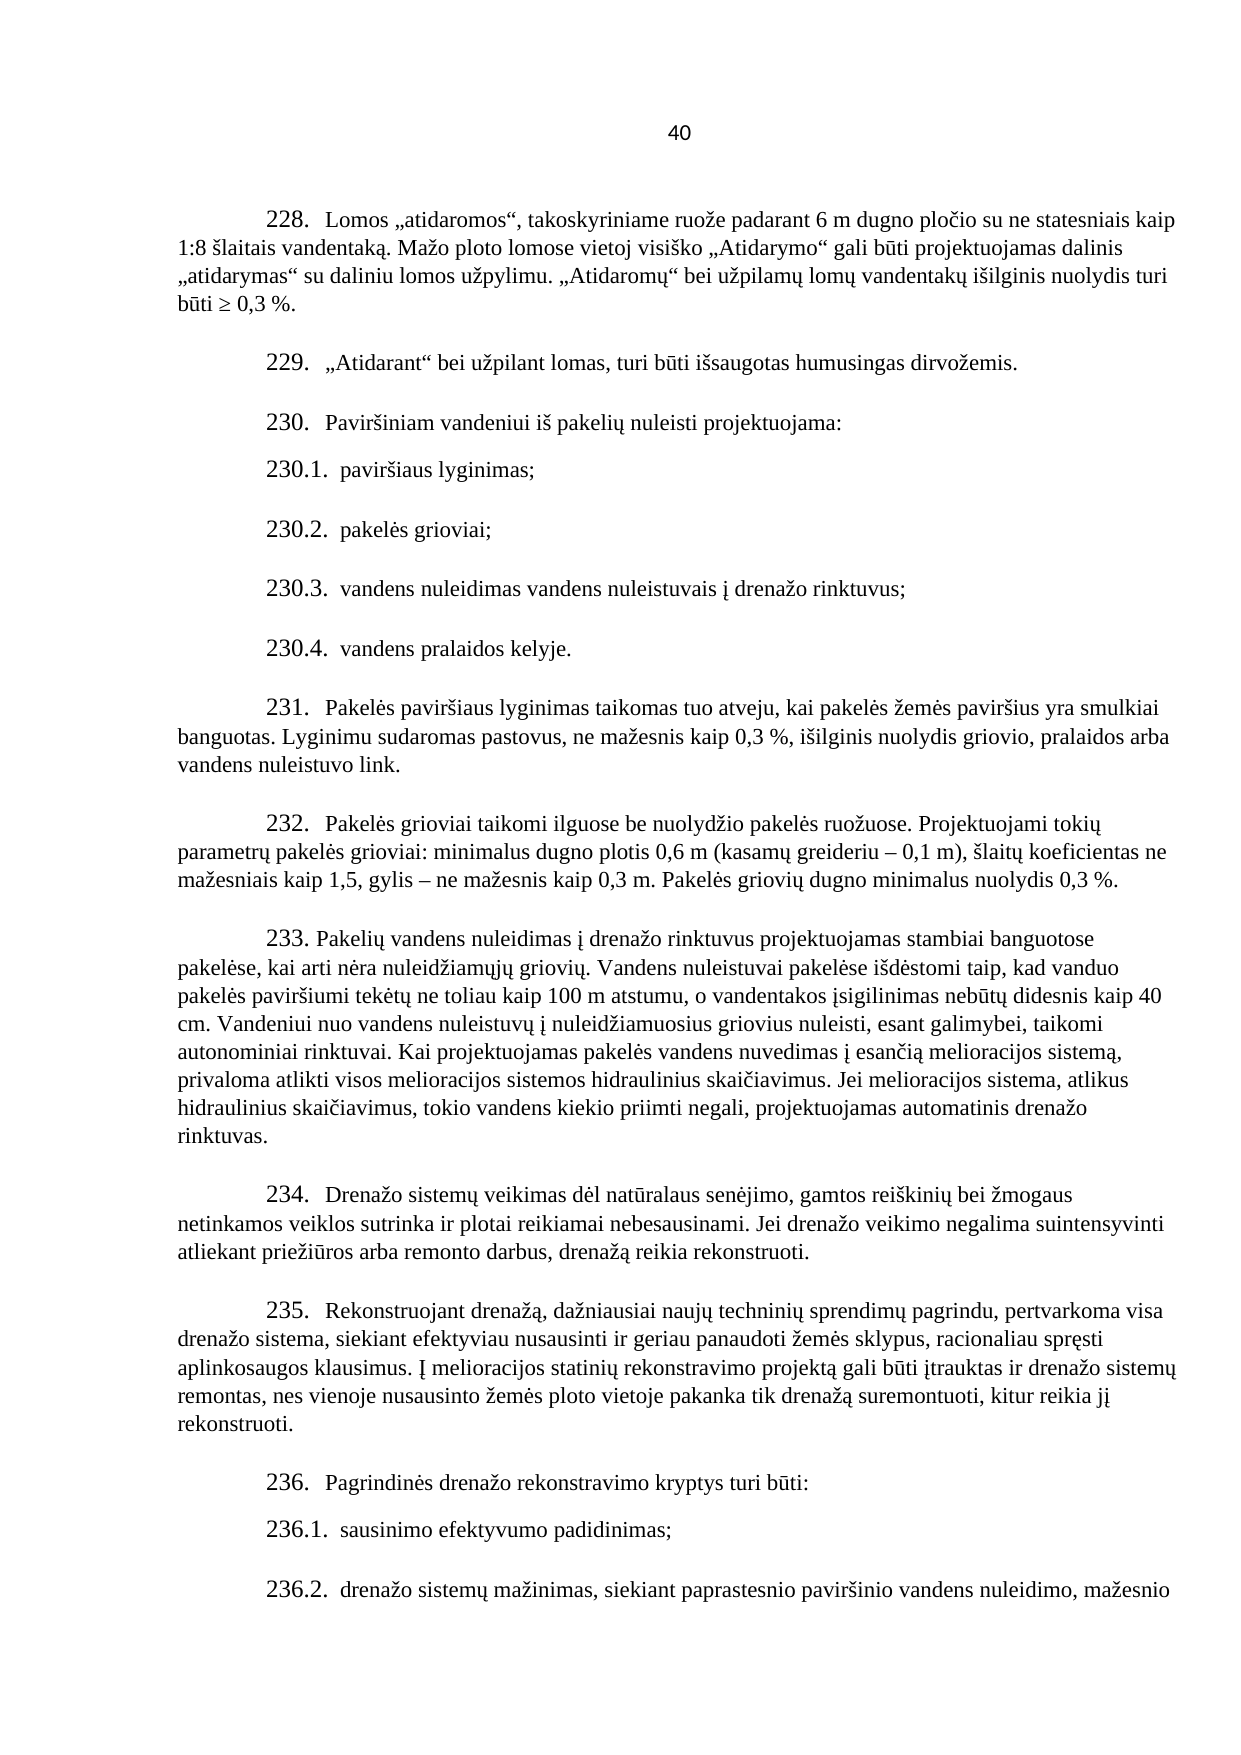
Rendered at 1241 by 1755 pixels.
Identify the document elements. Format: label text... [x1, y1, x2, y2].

text 230.3. vandens nuleidimas vandens nuleistuvais į drenažo rinktuvus; [177, 573, 1181, 602]
text 236. Pagrindinės drenažo rekonstravimo kryptys turi būti: [177, 1467, 1181, 1495]
text 231. Pakelės paviršiaus lyginimas taikomas tuo atveju, kai pakelės žemės paviršius yra smulkiai banguotas. Lyginimu sudaromas pastovus, ne mažesnis kaip 0,3 %, išilginis nuolydis griovio, pralaidos arba vandens nuleistuvo link. [177, 692, 1181, 777]
text 236.2. drenažo sistemų mažinimas, siekiant paprastesnio paviršinio vandens nuleidimo, mažesnio [177, 1574, 1181, 1602]
text 228. Lomos „atidaromos“, takoskyriniame ruože padarant 6 m dugno pločio su ne statesniais kaip 1:8 šlaitais vandentaką. Mažo ploto lomose vietoj visiško „Atidarymo“ gali būti projektuojamas dalinis „atidarymas“ su daliniu lomos užpylimu. „Atidaromų“ bei užpilamų lomų vandentakų išilginis nuolydis turi būti ≥ 0,3 %. [177, 204, 1181, 317]
text 232. Pakelės grioviai taikomi ilguose be nuolydžio pakelės ruožuose. Projektuojami tokių parametrų pakelės grioviai: minimalus dugno plotis 0,6 m (kasamų greideriu – 0,1 m), šlaitų koeficientas ne mažesniais kaip 1,5, gylis – ne mažesnis kaip 0,3 m. Pakelės griovių dugno minimalus nuolydis 0,3 %. [177, 808, 1181, 893]
text 230. Paviršiniam vandeniui iš pakelių nuleisti projektuojama: [177, 407, 1181, 436]
text 236.1. sausinimo efektyvumo padidinimas; [177, 1514, 1181, 1543]
text 230.2. pakelės grioviai; [177, 514, 1181, 542]
text 230.1. paviršiaus lyginimas; [177, 454, 1181, 483]
text 233. Pakelių vandens nuleidimas į drenažo rinktuvus projektuojamas stambiai banguotose pakelėse, kai arti nėra nuleidžiamųjų griovių. Vandens nuleistuvai pakelėse išdėstomi taip, kad vanduo pakelės paviršiumi tekėtų ne toliau kaip 100 m atstumu, o vandentakos įsigilinimas nebūtų didesnis kaip 40 cm. Vandeniui nuo vandens nuleistuvų į nuleidžiamuosius griovius nuleisti, esant galimybei, taikomi autonominiai rinktuvai. Kai projektuojamas pakelės vandens nuvedimas į esančią melioracijos sistemą, privaloma atlikti visos melioracijos sistemos hidraulinius skaičiavimus. Jei melioracijos sistema, atlikus hidraulinius skaičiavimus, tokio vandens kiekio priimti negali, projektuojamas automatinis drenažo rinktuvas. [177, 923, 1181, 1149]
text 234. Drenažo sistemų veikimas dėl natūralaus senėjimo, gamtos reiškinių bei žmogaus netinkamos veiklos sutrinka ir plotai reikiamai nebesausinami. Jei drenažo veikimo negalima suintensyvinti atliekant priežiūros arba remonto darbus, drenažą reikia rekonstruoti. [177, 1179, 1181, 1264]
text 235. Rekonstruojant drenažą, dažniausiai naujų techninių sprendimų pagrindu, pertvarkoma visa drenažo sistema, siekiant efektyviau nusausinti ir geriau panaudoti žemės sklypus, racionaliau spręsti aplinkosaugos klausimus. Į melioracijos statinių rekonstravimo projektą gali būti įtrauktas ir drenažo sistemų remontas, nes vienoje nusausinto žemės ploto vietoje pakanka tik drenažą suremontuoti, kitur reikia jį rekonstruoti. [177, 1295, 1181, 1436]
text 230.4. vandens pralaidos kelyje. [177, 633, 1181, 661]
text 229. „Atidarant“ bei užpilant lomas, turi būti išsaugotas humusingas dirvožemis. [177, 347, 1181, 376]
